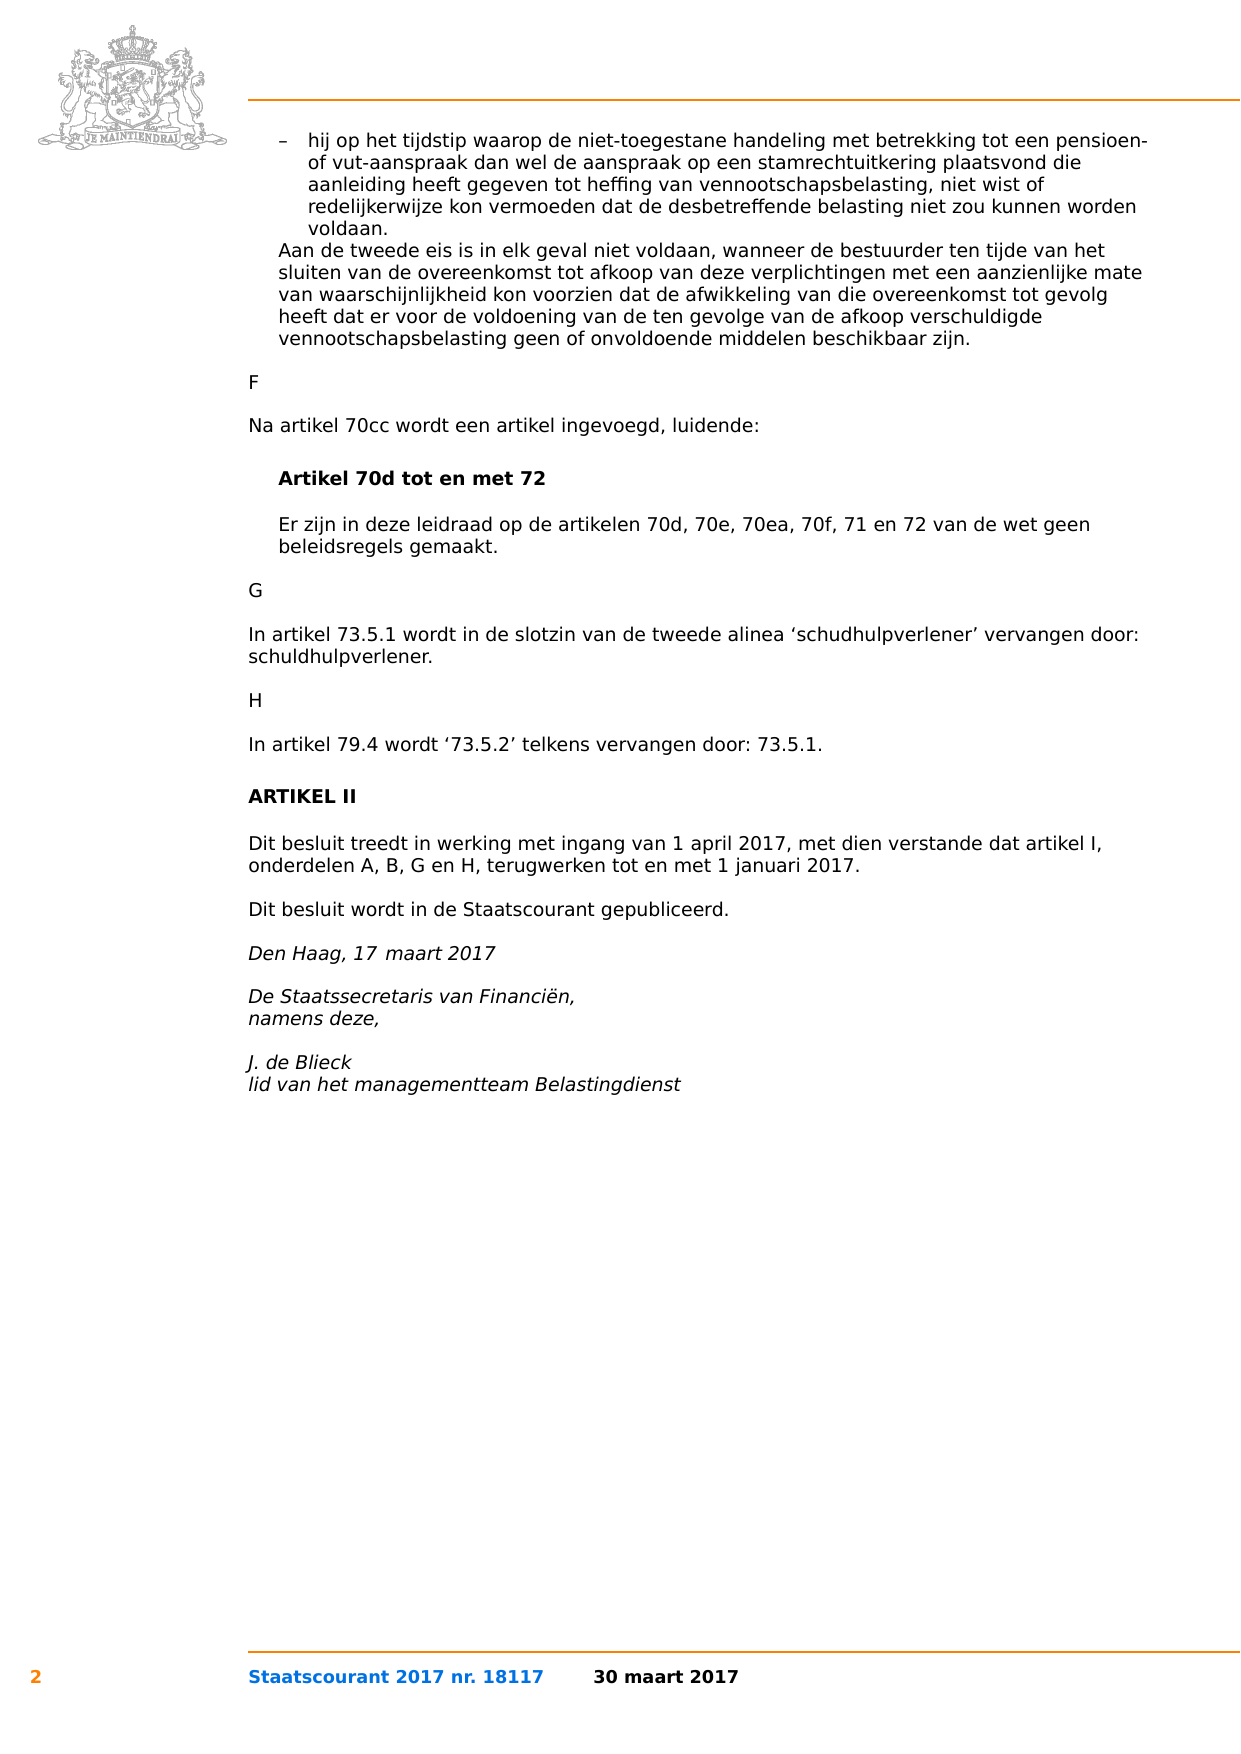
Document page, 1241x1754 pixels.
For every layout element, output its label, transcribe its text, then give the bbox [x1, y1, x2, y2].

subtitle Artikel 70d tot en met 72 [278, 467, 1163, 489]
text Dit besluit treedt in werking met ingang van 1 april 2017, met dien verstande dat artikel I, onderdelen A, B, G en H, terugwerken tot en met 1 januari 2017. [248, 833, 1163, 877]
text Den Haag, 17 maart 2017 [248, 942, 1163, 964]
picture [38, 25, 227, 150]
text De Staatssecretaris van Financiën, namens deze, J. de Blieck lid van het managementteam Belastingdienst [248, 986, 1163, 1096]
text In artikel 79.4 wordt ‘73.5.2’ telkens vervangen door: 73.5.1. [248, 734, 1163, 756]
text In artikel 73.5.1 wordt in de slotzin van de tweede alinea ‘schudhulpverlener’ vervangen door: schuldhulpverlener. [248, 624, 1163, 668]
subtitle ARTIKEL II [248, 786, 1163, 808]
text Dit besluit wordt in de Staatscourant gepubliceerd. [248, 898, 1163, 921]
text Aan de tweede eis is in elk geval niet voldaan, wanneer de bestuurder ten tijde van het sluiten van de overeenkomst tot afkoop van deze verplichtingen met een aanzienlijke mate van waarschijnlijkheid kon voorzien dat de afwikkeling van die overeenkomst tot gevolg heeft dat er voor de voldoening van de ten gevolge van de afkoop verschuldigde vennootschapsbelasting geen of onvoldoende middelen beschikbaar zijn. [278, 240, 1163, 350]
text G [248, 580, 1163, 602]
text F [248, 372, 1163, 393]
text Er zijn in deze leidraad op de artikelen 70d, 70e, 70ea, 70f, 71 en 72 van de wet geen beleidsregels gemaakt. [278, 514, 1163, 558]
text – hij op het tijdstip waarop de niet-toegestane handeling met betrekking tot een pensioen- of vut-aanspraak dan wel de aanspraak op een stamrechtuitkering plaatsvond die aanleiding heeft gegeven tot heffing van vennootschapsbelasting, niet wist of redelijkerwijze kon vermoeden dat de desbetreffende belasting niet zou kunnen worden voldaan. [278, 130, 1163, 240]
text H [248, 690, 1163, 712]
text Na artikel 70cc wordt een artikel ingevoegd, luidende: [248, 415, 1163, 437]
